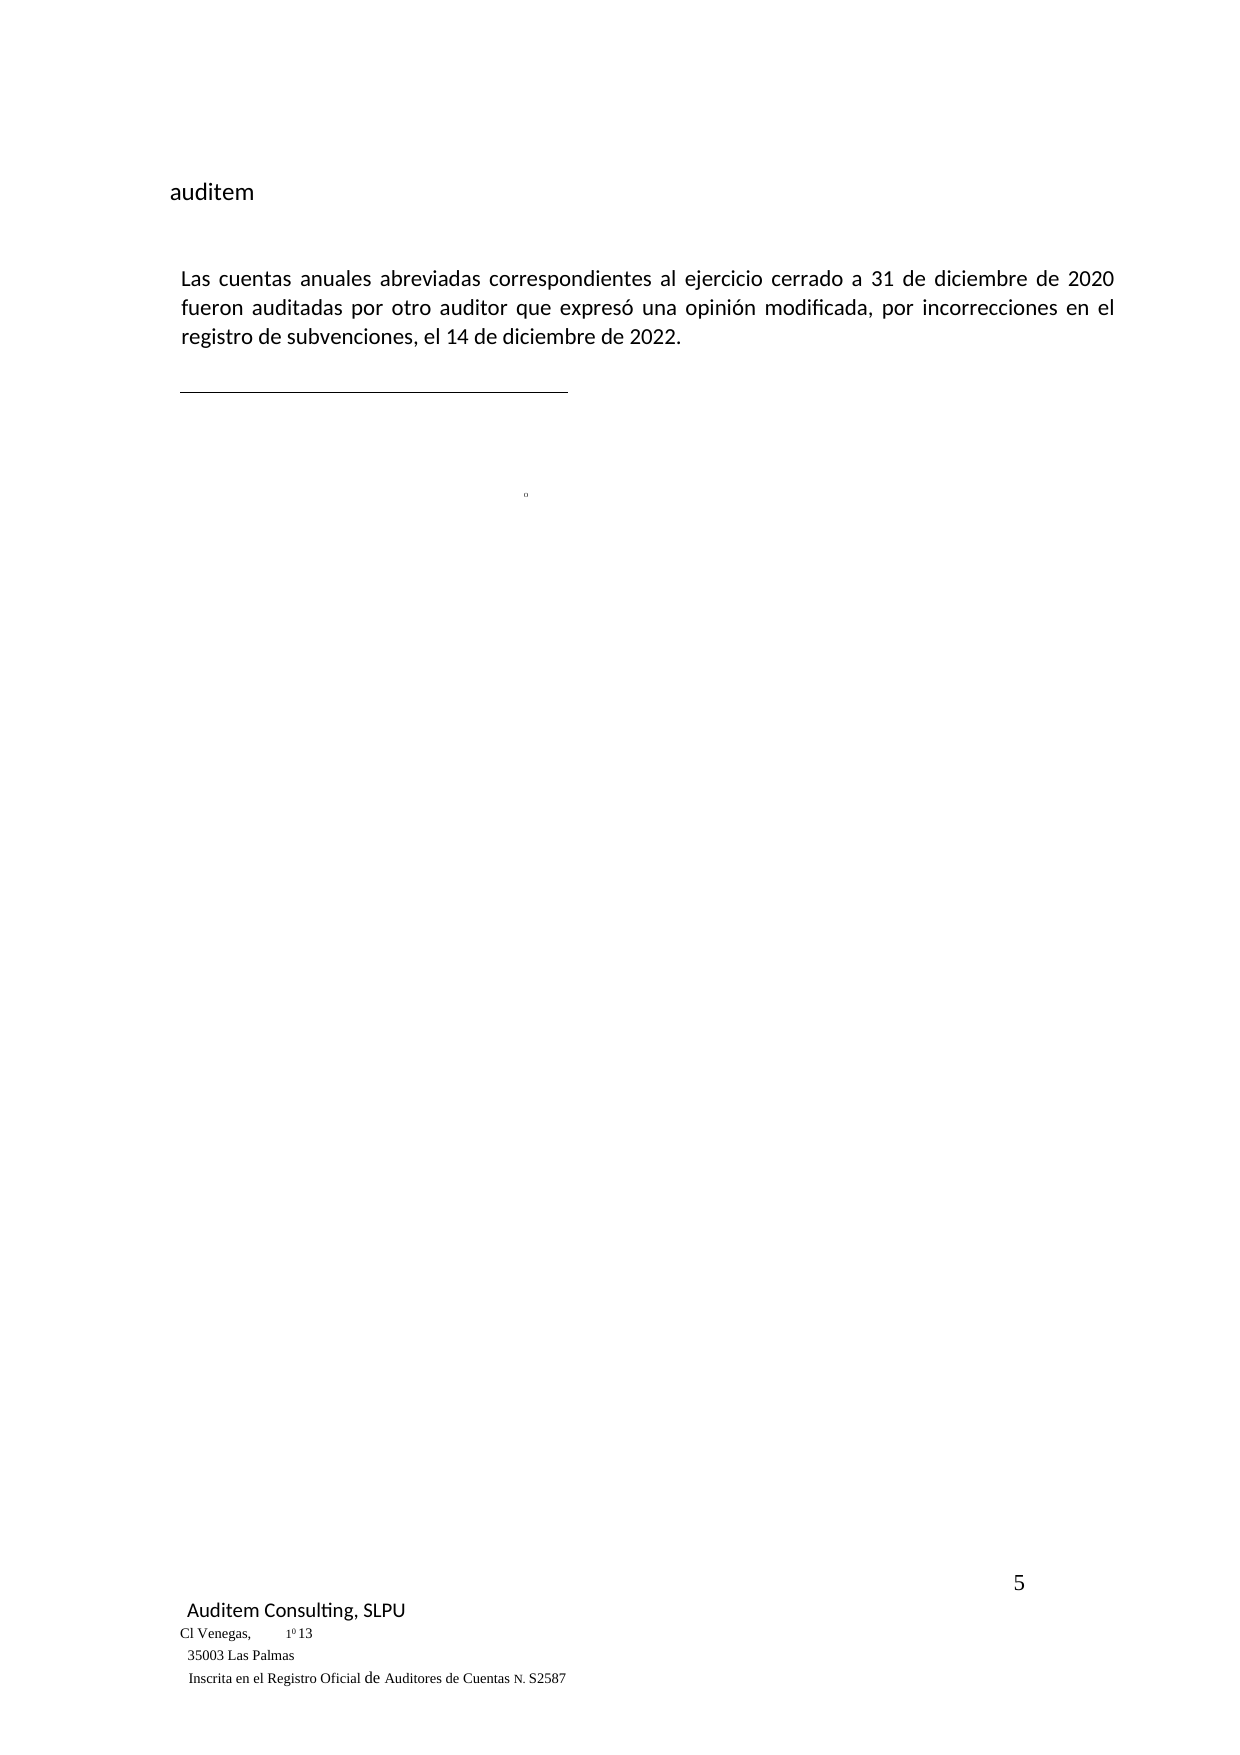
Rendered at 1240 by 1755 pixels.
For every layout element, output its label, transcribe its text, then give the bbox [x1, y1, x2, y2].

text O [523, 492, 1118, 504]
text Las cuentas anuales abreviadas correspondientes al ejercicio cerrado a 31 de diciembre de 2020 fueron auditadas por otro auditor que expresó una opinión modificada, por incorrecciones en el registro de subvenciones, el 14 de diciembre de 2022. [181, 264, 1117, 350]
